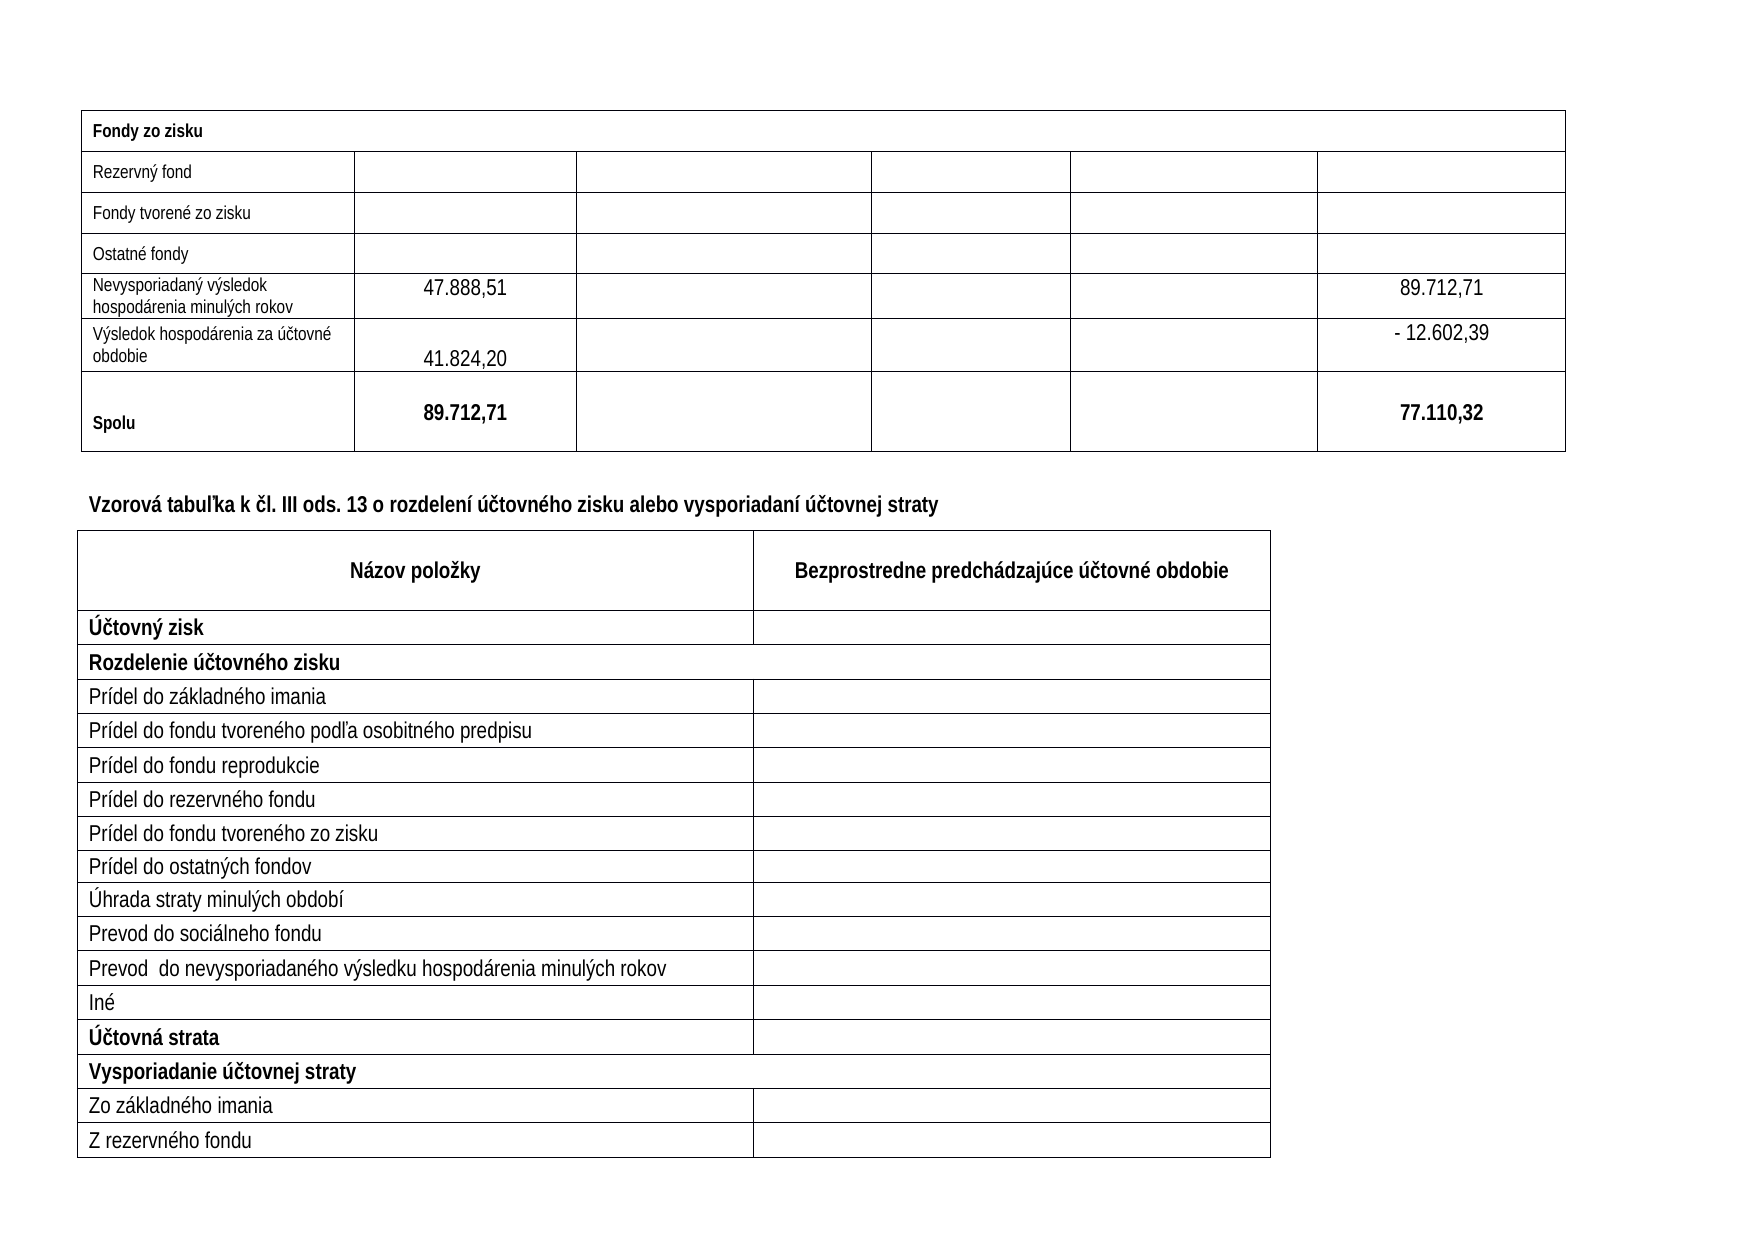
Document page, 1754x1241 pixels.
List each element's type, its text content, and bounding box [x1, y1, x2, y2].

table_cell [872, 372, 1070, 451]
table_cell 89.712,71 [355, 372, 576, 451]
table_cell [1071, 274, 1317, 317]
table_cell [754, 611, 1270, 644]
table_cell 41.824,20 [355, 319, 576, 371]
table_cell Účtovná strata [78, 1020, 753, 1053]
table_cell [754, 1123, 1270, 1157]
table_cell Iné [78, 986, 753, 1019]
table_cell [1318, 152, 1565, 192]
table_cell [577, 274, 871, 317]
table_cell [355, 234, 576, 273]
table_cell [754, 1020, 1270, 1053]
table_cell Prevod do nevysporiadaného výsledku hospodárenia minulých rokov [78, 951, 753, 985]
table_cell [872, 274, 1070, 317]
table_cell [355, 193, 576, 232]
table_cell Rozdelenie účtovného zisku [78, 645, 1270, 678]
table_cell [754, 680, 1270, 713]
table_cell Z rezervného fondu [78, 1123, 753, 1157]
table_cell - 12.602,39 [1318, 319, 1565, 371]
table_cell Prídel do rezervného fondu [78, 783, 753, 816]
table_cell Ostatné fondy [82, 234, 354, 273]
table_cell [754, 986, 1270, 1019]
table_header Bezprostredne predchádzajúce účtovné obdobie [754, 531, 1270, 610]
table_cell [1318, 193, 1565, 232]
text Vzorová tabuľka k čl. III ods. 13 o rozdelení účtovného zisku alebo vysporiadaní účtovnej straty [89, 491, 1665, 517]
table_cell [872, 234, 1070, 273]
table_cell 77.110,32 [1318, 372, 1565, 451]
table_cell Prídel do fondu tvoreného podľa osobitného predpisu [78, 714, 753, 747]
table_cell Prídel do fondu reprodukcie [78, 748, 753, 782]
table_cell [754, 883, 1270, 916]
table_cell Úhrada straty minulých období [78, 883, 753, 916]
table_cell Rezervný fond [82, 152, 354, 192]
table_cell [1071, 152, 1317, 192]
table_cell [1071, 234, 1317, 273]
table_cell Prídel do ostatných fondov [78, 851, 753, 882]
table_cell Spolu [82, 372, 354, 451]
table_cell [577, 234, 871, 273]
table_cell Prídel do základného imania [78, 680, 753, 713]
table_cell [872, 152, 1070, 192]
table_cell Vysporiadanie účtovnej straty [78, 1055, 1270, 1088]
table_cell [577, 152, 871, 192]
table_cell [754, 951, 1270, 985]
table_cell [355, 152, 576, 192]
table_cell Výsledok hospodárenia za účtovné obdobie [82, 319, 354, 371]
table_cell Nevysporiadaný výsledok hospodárenia minulých rokov [82, 274, 354, 317]
table_cell [1071, 193, 1317, 232]
table_cell [577, 193, 871, 232]
table_cell Prevod do sociálneho fondu [78, 917, 753, 950]
table_cell [754, 917, 1270, 950]
table_cell [754, 817, 1270, 850]
table_cell [577, 372, 871, 451]
table_cell [754, 851, 1270, 882]
table_cell Fondy tvorené zo zisku [82, 193, 354, 232]
table_cell Účtovný zisk [78, 611, 753, 644]
table_cell [1071, 372, 1317, 451]
table_header Názov položky [78, 531, 753, 610]
table_cell [577, 319, 871, 371]
table_cell [872, 193, 1070, 232]
table_cell Fondy zo zisku [82, 111, 1565, 151]
table_cell [754, 714, 1270, 747]
table_cell [872, 319, 1070, 371]
table_cell [754, 783, 1270, 816]
table_cell 89.712,71 [1318, 274, 1565, 317]
table_cell 47.888,51 [355, 274, 576, 317]
table_cell [1318, 234, 1565, 273]
table_cell [1071, 319, 1317, 371]
table_cell [754, 1089, 1270, 1122]
table_cell Prídel do fondu tvoreného zo zisku [78, 817, 753, 850]
table_cell Zo základného imania [78, 1089, 753, 1122]
table_cell [754, 748, 1270, 782]
